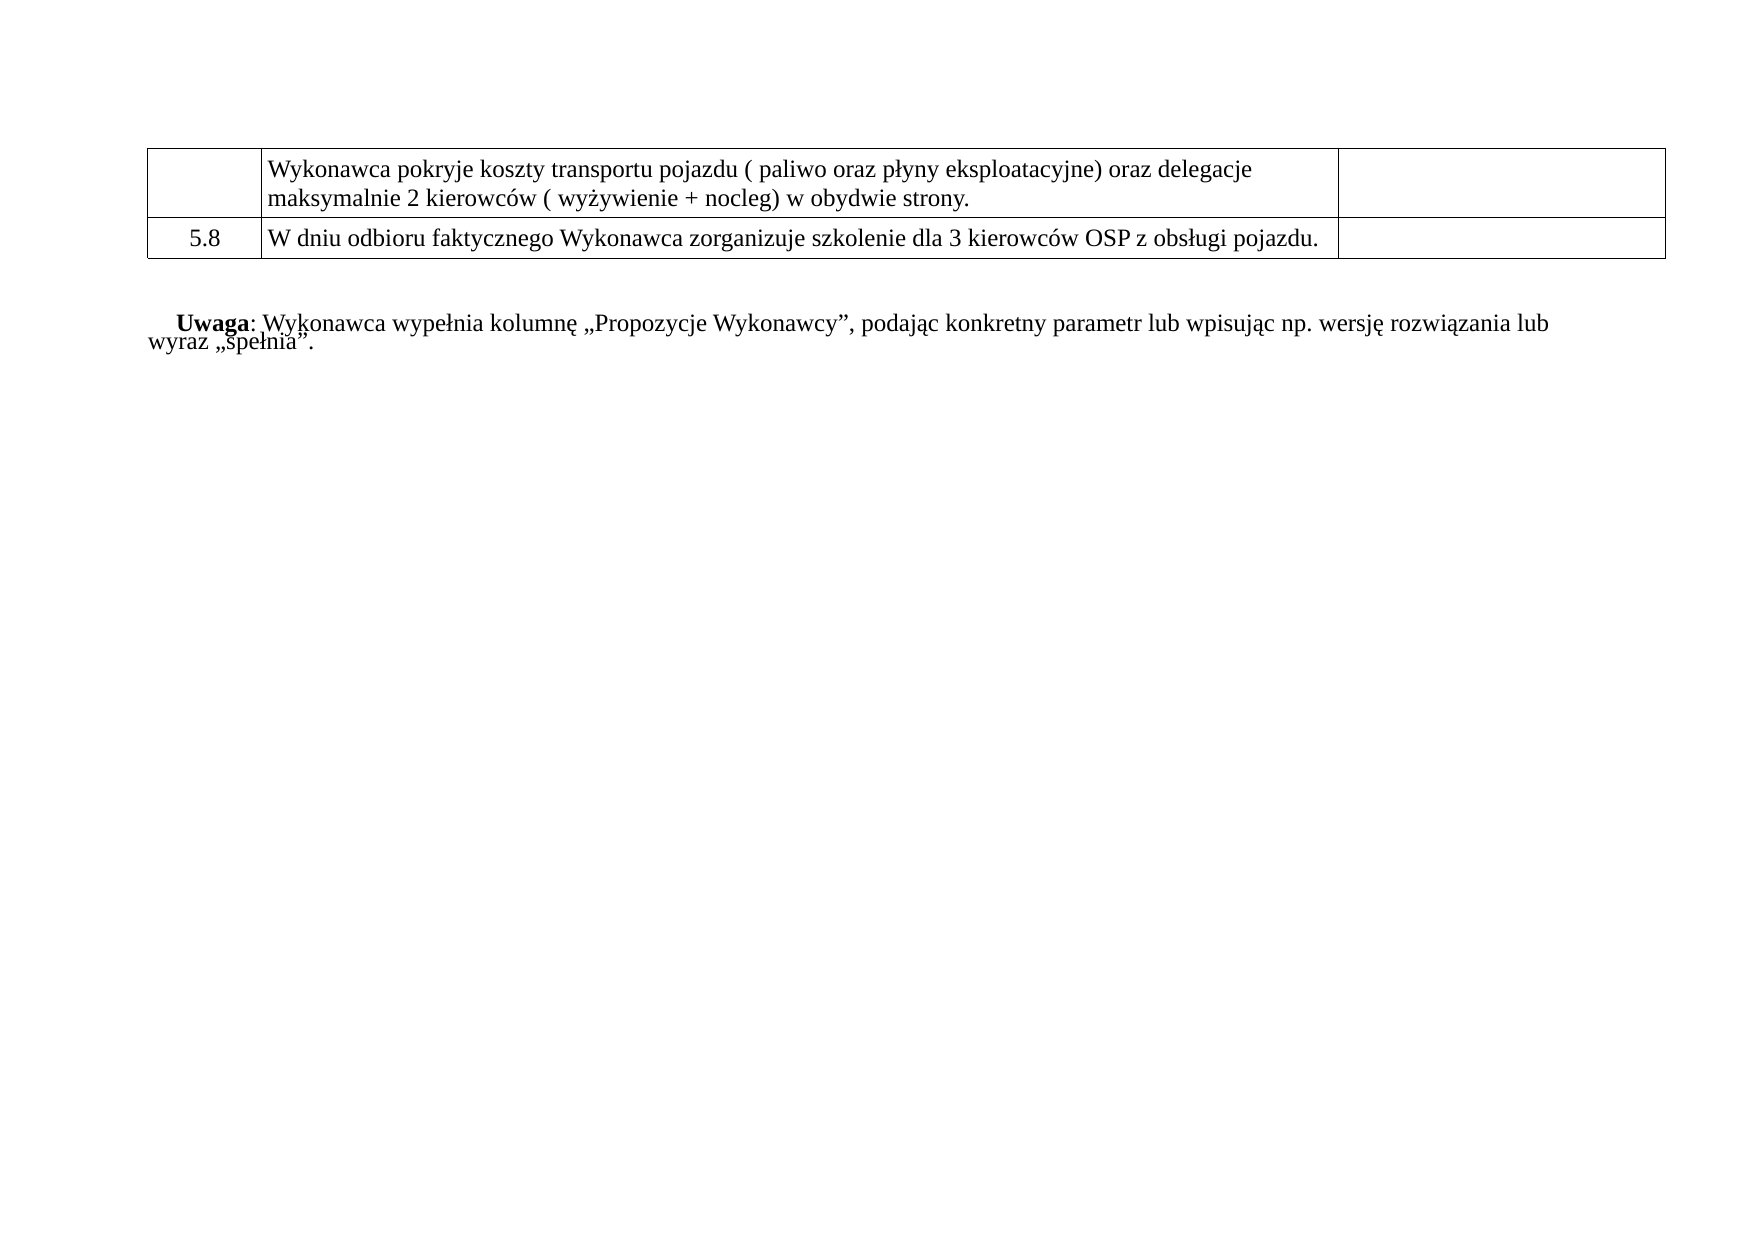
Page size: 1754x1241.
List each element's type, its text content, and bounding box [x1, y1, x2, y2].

table_cell [1339, 218, 1665, 258]
table_cell [1339, 149, 1665, 217]
table_cell W dniu odbioru faktycznego Wykonawca zorganizuje szkolenie dla 3 kierowców OSP z obsługi pojazdu. [262, 218, 1338, 258]
table_cell Wykonawca pokryje koszty transportu pojazdu ( paliwo oraz płyny eksploatacyjne) oraz delegacje maksymalnie 2 kierowców ( wyżywienie + nocleg) w obydwie strony. [262, 149, 1338, 217]
text Uwaga: Wykonawca wypełnia kolumnę „Propozycje Wykonawcy”, podając konkretny parametr lub wpisując np. wersję rozwiązania lub wyraz „spełnia”. [148, 316, 1606, 353]
table_cell 5.8 [148, 218, 261, 258]
table_cell [148, 149, 261, 217]
